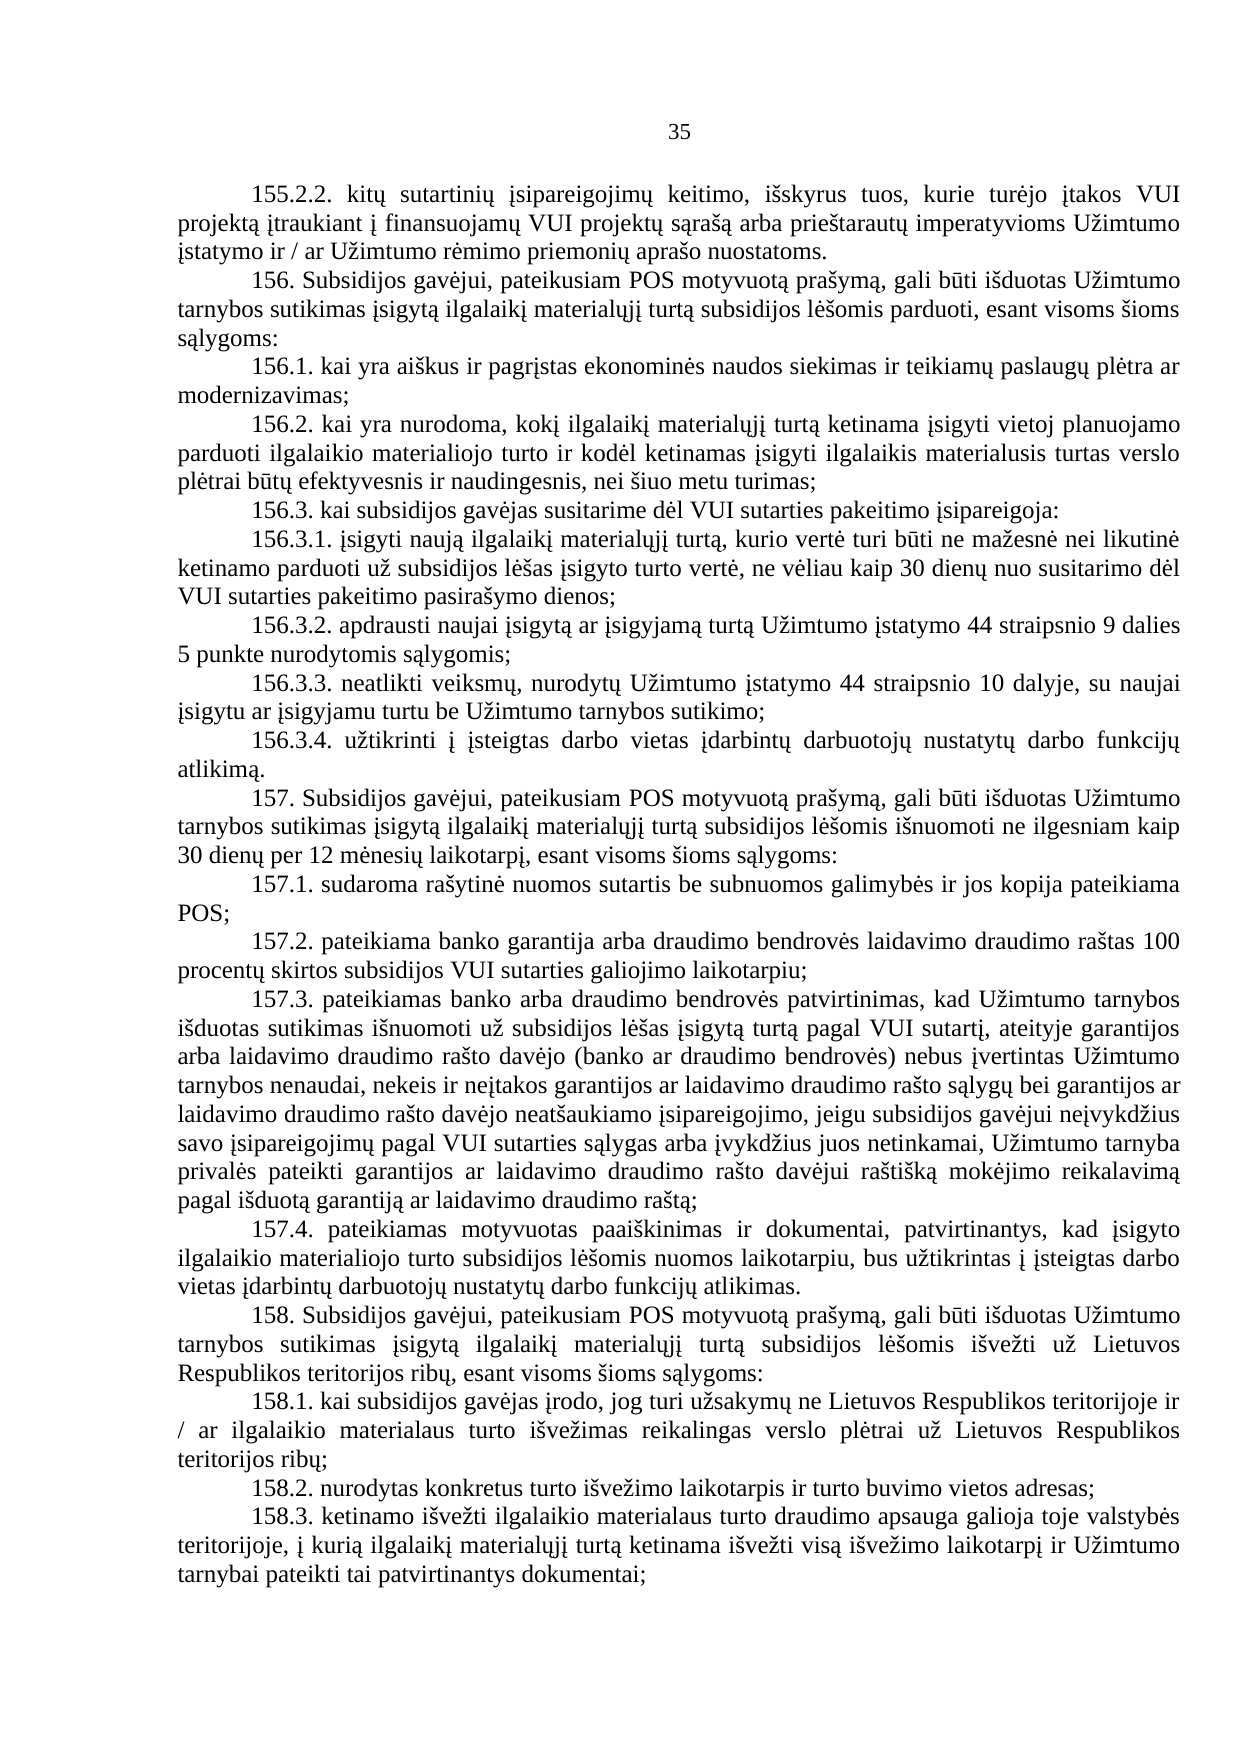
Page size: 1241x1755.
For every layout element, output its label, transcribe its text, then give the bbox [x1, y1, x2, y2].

text 157.3. pateikiamas banko arba draudimo bendrovės patvirtinimas, kad Užimtumo tarnybos išduotas sutikimas išnuomoti už subsidijos lėšas įsigytą turtą pagal VUI sutartį, ateityje garantijos arba laidavimo draudimo rašto davėjo (banko ar draudimo bendrovės) nebus įvertintas Užimtumo tarnybos nenaudai, nekeis ir neįtakos garantijos ar laidavimo draudimo rašto sąlygų bei garantijos ar laidavimo draudimo rašto davėjo neatšaukiamo įsipareigojimo, jeigu subsidijos gavėjui neįvykdžius savo įsipareigojimų pagal VUI sutarties sąlygas arba įvykdžius juos netinkamai, Užimtumo tarnyba privalės pateikti garantijos ar laidavimo draudimo rašto davėjui raštišką mokėjimo reikalavimą pagal išduotą garantiją ar laidavimo draudimo raštą; [177, 984, 1181, 1214]
text 156.3. kai subsidijos gavėjas susitarime dėl VUI sutarties pakeitimo įsipareigoja: [177, 495, 1181, 524]
text 158.3. ketinamo išvežti ilgalaikio materialaus turto draudimo apsauga galioja toje valstybės teritorijoje, į kurią ilgalaikį materialųjį turtą ketinama išvežti visą išvežimo laikotarpį ir Užimtumo tarnybai pateikti tai patvirtinantys dokumentai; [177, 1501, 1181, 1588]
text 158. Subsidijos gavėjui, pateikusiam POS motyvuotą prašymą, gali būti išduotas Užimtumo tarnybos sutikimas įsigytą ilgalaikį materialųjį turtą subsidijos lėšomis išvežti už Lietuvos Respublikos teritorijos ribų, esant visoms šioms sąlygoms: [177, 1300, 1181, 1386]
text 155.2.2. kitų sutartinių įsipareigojimų keitimo, išskyrus tuos, kurie turėjo įtakos VUI projektą įtraukiant į finansuojamų VUI projektų sąrašą arba prieštarautų imperatyvioms Užimtumo įstatymo ir / ar Užimtumo rėmimo priemonių aprašo nuostatoms. [177, 179, 1181, 265]
text 157.4. pateikiamas motyvuotas paaiškinimas ir dokumentai, patvirtinantys, kad įsigyto ilgalaikio materialiojo turto subsidijos lėšomis nuomos laikotarpiu, bus užtikrintas į įsteigtas darbo vietas įdarbintų darbuotojų nustatytų darbo funkcijų atlikimas. [177, 1214, 1181, 1300]
text 158.1. kai subsidijos gavėjas įrodo, jog turi užsakymų ne Lietuvos Respublikos teritorijoje ir / ar ilgalaikio materialaus turto išvežimas reikalingas verslo plėtrai už Lietuvos Respublikos teritorijos ribų; [177, 1386, 1181, 1473]
text 157.2. pateikiama banko garantija arba draudimo bendrovės laidavimo draudimo raštas 100 procentų skirtos subsidijos VUI sutarties galiojimo laikotarpiu; [177, 926, 1181, 984]
text 156.3.4. užtikrinti į įsteigtas darbo vietas įdarbintų darbuotojų nustatytų darbo funkcijų atlikimą. [177, 725, 1181, 783]
text 156.1. kai yra aiškus ir pagrįstas ekonominės naudos siekimas ir teikiamų paslaugų plėtra ar modernizavimas; [177, 351, 1181, 409]
text 157.1. sudaroma rašytinė nuomos sutartis be subnuomos galimybės ir jos kopija pateikiama POS; [177, 869, 1181, 926]
text 156. Subsidijos gavėjui, pateikusiam POS motyvuotą prašymą, gali būti išduotas Užimtumo tarnybos sutikimas įsigytą ilgalaikį materialųjį turtą subsidijos lėšomis parduoti, esant visoms šioms sąlygoms: [177, 265, 1181, 351]
text 158.2. nurodytas konkretus turto išvežimo laikotarpis ir turto buvimo vietos adresas; [177, 1473, 1181, 1501]
text 156.3.1. įsigyti naują ilgalaikį materialųjį turtą, kurio vertė turi būti ne mažesnė nei likutinė ketinamo parduoti už subsidijos lėšas įsigyto turto vertė, ne vėliau kaip 30 dienų nuo susitarimo dėl VUI sutarties pakeitimo pasirašymo dienos; [177, 524, 1181, 610]
text 156.2. kai yra nurodoma, kokį ilgalaikį materialųjį turtą ketinama įsigyti vietoj planuojamo parduoti ilgalaikio materialiojo turto ir kodėl ketinamas įsigyti ilgalaikis materialusis turtas verslo plėtrai būtų efektyvesnis ir naudingesnis, nei šiuo metu turimas; [177, 409, 1181, 495]
text 156.3.3. neatlikti veiksmų, nurodytų Užimtumo įstatymo 44 straipsnio 10 dalyje, su naujai įsigytu ar įsigyjamu turtu be Užimtumo tarnybos sutikimo; [177, 668, 1181, 725]
text 156.3.2. apdrausti naujai įsigytą ar įsigyjamą turtą Užimtumo įstatymo 44 straipsnio 9 dalies 5 punkte nurodytomis sąlygomis; [177, 610, 1181, 668]
text 157. Subsidijos gavėjui, pateikusiam POS motyvuotą prašymą, gali būti išduotas Užimtumo tarnybos sutikimas įsigytą ilgalaikį materialųjį turtą subsidijos lėšomis išnuomoti ne ilgesniam kaip 30 dienų per 12 mėnesių laikotarpį, esant visoms šioms sąlygoms: [177, 783, 1181, 869]
